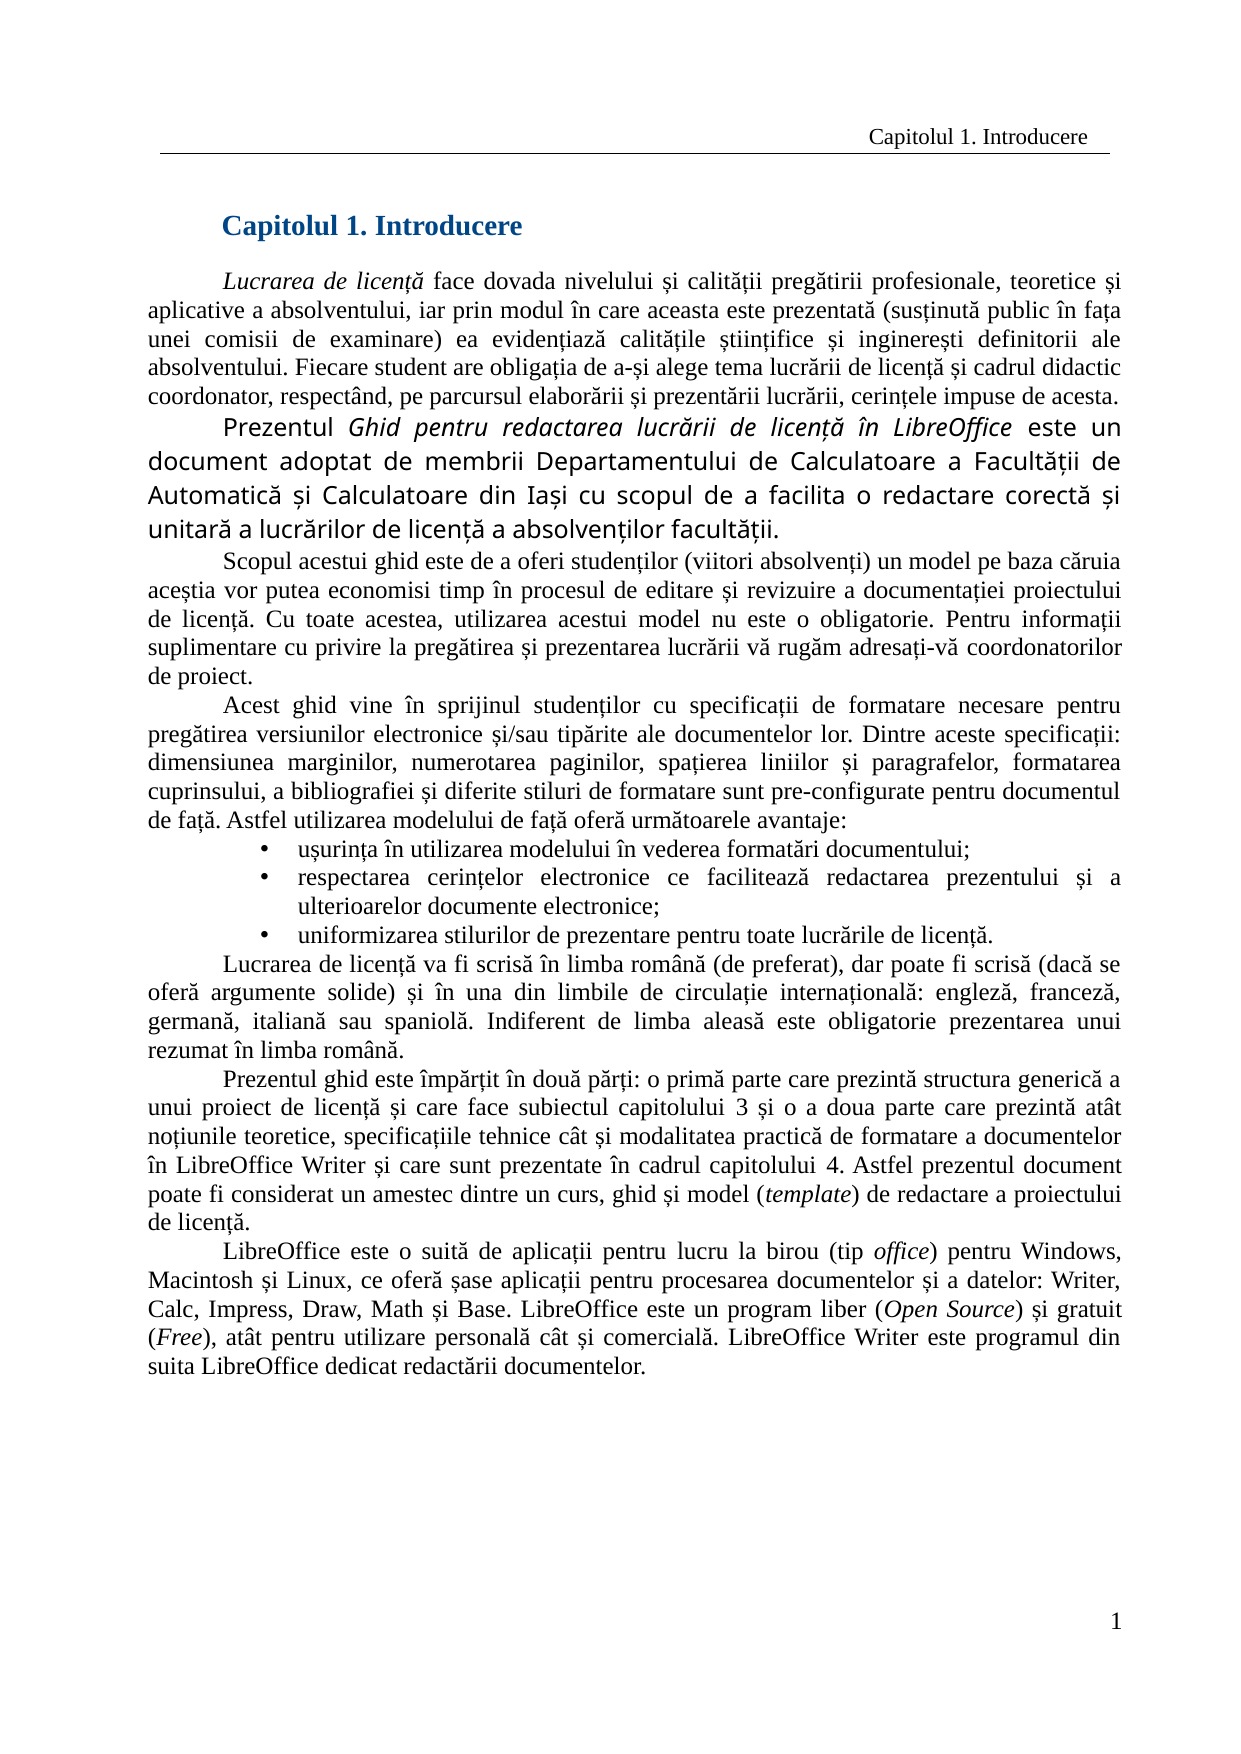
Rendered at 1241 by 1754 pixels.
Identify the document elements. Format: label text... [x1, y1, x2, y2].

text Prezentul ghid este împărțit în două părți: o primă parte care prezintă structura generică a unui proiect de licență și care face subiectul capitolului 3 și o a doua parte care prezintă atât noțiunile teoretice, specificațiile tehnice cât și modalitatea practică de formatare a documentelor în LibreOffice Writer și care sunt prezentate în cadrul capitolului 4. Astfel prezentul document poate fi considerat un amestec dintre un curs, ghid și model (template) de redactare a proiectului de licență. [148, 1064, 1122, 1236]
text Prezentul Ghid pentru redactarea lucrării de licență în LibreOffice este un document adoptat de membrii Departamentului de Calculatoare a Facultății de Automatică și Calculatoare din Iași cu scopul de a facilita o redactare corectă și unitară a lucrărilor de licență a absolvenților facultății. [148, 410, 1122, 546]
text coordonator, respectând, pe parcursul elaborării și prezentării lucrării, cerințele impuse de acesta. [148, 381, 1122, 410]
text Lucrarea de licență va fi scrisă în limba română (de preferat), dar poate fi scrisă (dacă se oferă argumente solide) și în una din limbile de circulație internațională: engleză, franceză, germană, italiană sau spaniolă. Indiferent de limba aleasă este obligatorie prezentarea unui rezumat în limba română. [148, 949, 1122, 1064]
text Lucrarea de licență face dovada nivelului și calității pregătirii profesionale, teoretice și aplicative a absolventului, iar prin modul în care aceasta este prezentată (susținută public în fața unei comisii de examinare) ea evidențiază calitățile științifice și inginerești definitorii ale absolventului. Fiecare student are obligația de a-și alege tema lucrării de licență și cadrul didactic [148, 266, 1122, 381]
text Acest ghid vine în sprijinul studenților cu specificații de formatare necesare pentru pregătirea versiunilor electronice și/sau tipărite ale documentelor lor. Dintre aceste specificații: dimensiunea marginilor, numerotarea paginilor, spațierea liniilor și paragrafelor, formatarea cuprinsului, a bibliografiei și diferite stiluri de formatare sunt pre-configurate pentru documentul de față. Astfel utilizarea modelului de față oferă următoarele avantaje: [148, 690, 1122, 834]
list ușurința în utilizarea modelului în vederea formatări documentului; [260, 834, 1122, 862]
list uniformizarea stilurilor de prezentare pentru toate lucrările de licență. [260, 920, 1122, 949]
text LibreOffice este o suită de aplicații pentru lucru la birou (tip office) pentru Windows, Macintosh și Linux, ce oferă șase aplicații pentru procesarea documentelor și a datelor: Writer, Calc, Impress, Draw, Math și Base. LibreOffice este un program liber (Open Source) și gratuit (Free), atât pentru utilizare personală cât și comercială. LibreOffice Writer este programul din suita LibreOffice dedicat redactării documentelor. [148, 1236, 1122, 1380]
subtitle Introducere [221, 208, 1122, 241]
text Scopul acestui ghid este de a oferi studenților (viitori absolvenți) un model pe baza căruia aceștia vor putea economisi timp în procesul de editare și revizuire a documentației proiectului de licență. Cu toate acestea, utilizarea acestui model nu este o obligatorie. Pentru informații suplimentare cu privire la pregătirea și prezentarea lucrării vă rugăm adresați-vă coordonatorilor de proiect. [148, 546, 1122, 690]
list respectarea cerințelor electronice ce facilitează redactarea prezentului și a ulterioarelor documente electronice; [260, 862, 1122, 920]
